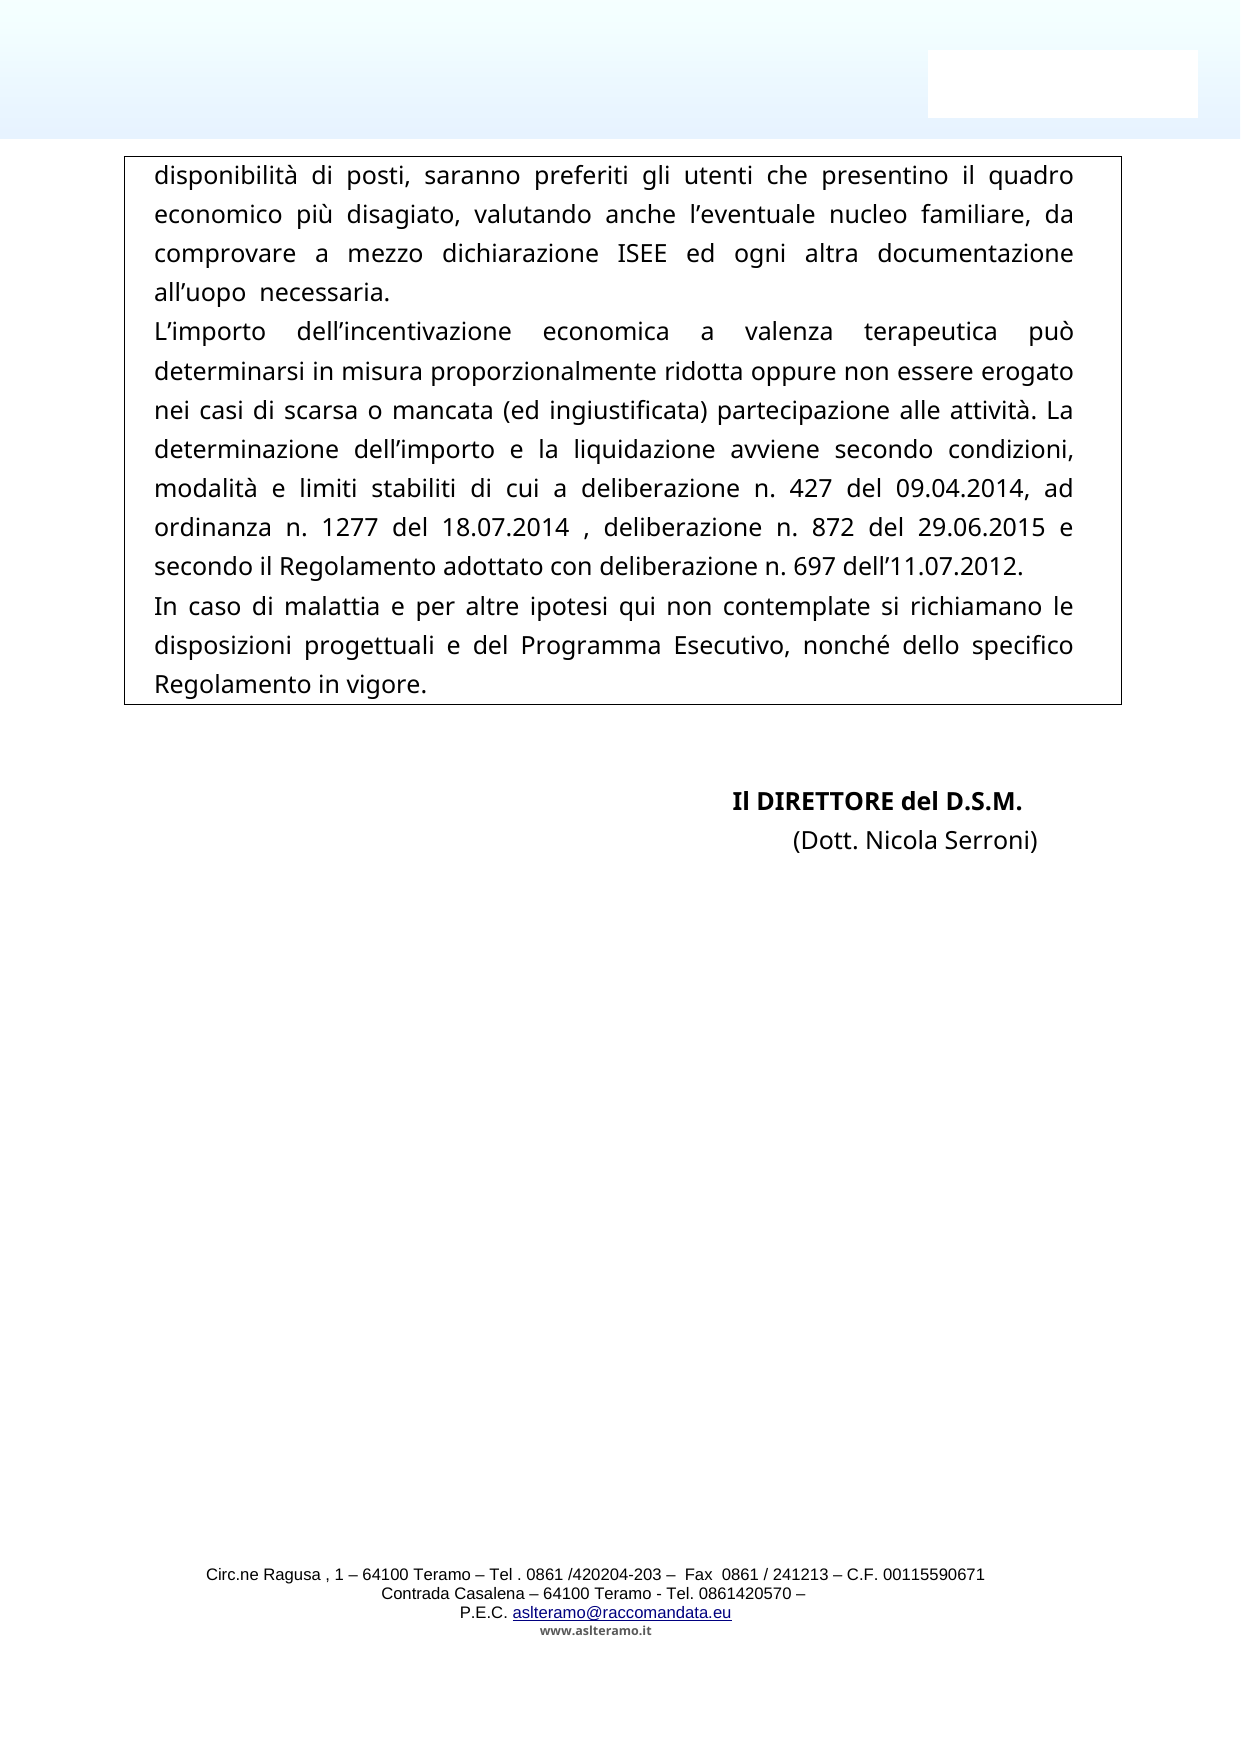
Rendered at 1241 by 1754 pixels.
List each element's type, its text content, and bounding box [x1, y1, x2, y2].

table_cell disponibilità di posti, saranno preferiti gli utenti che presentino il quadro economico più disagiato, valutando anche l’eventuale nucleo familiare, da comprovare a mezzo dichiarazione ISEE ed ogni altra documentazione all’uopo necessaria. L’importo dell’incentivazione economica a valenza terapeutica può determinarsi in misura proporzionalmente ridotta oppure non essere erogato nei casi di scarsa o mancata (ed ingiustificata) partecipazione alle attività. La determinazione dell’importo e la liquidazione avviene secondo condizioni, modalità e limiti stabiliti di cui a deliberazione n. 427 del 09.04.2014, ad ordinanza n. 1277 del 18.07.2014 , deliberazione n. 872 del 29.06.2015 e secondo il Regolamento adottato con deliberazione n. 697 dell’11.07.2012. In caso di malattia e per altre ipotesi qui non contemplate si richiamano le disposizioni progettuali e del Programma Esecutivo, nonché dello specifico Regolamento in vigore. [125, 157, 1121, 704]
text Il DIRETTORE del D.S.M. (Dott. Nicola Serroni) [69, 784, 1087, 857]
